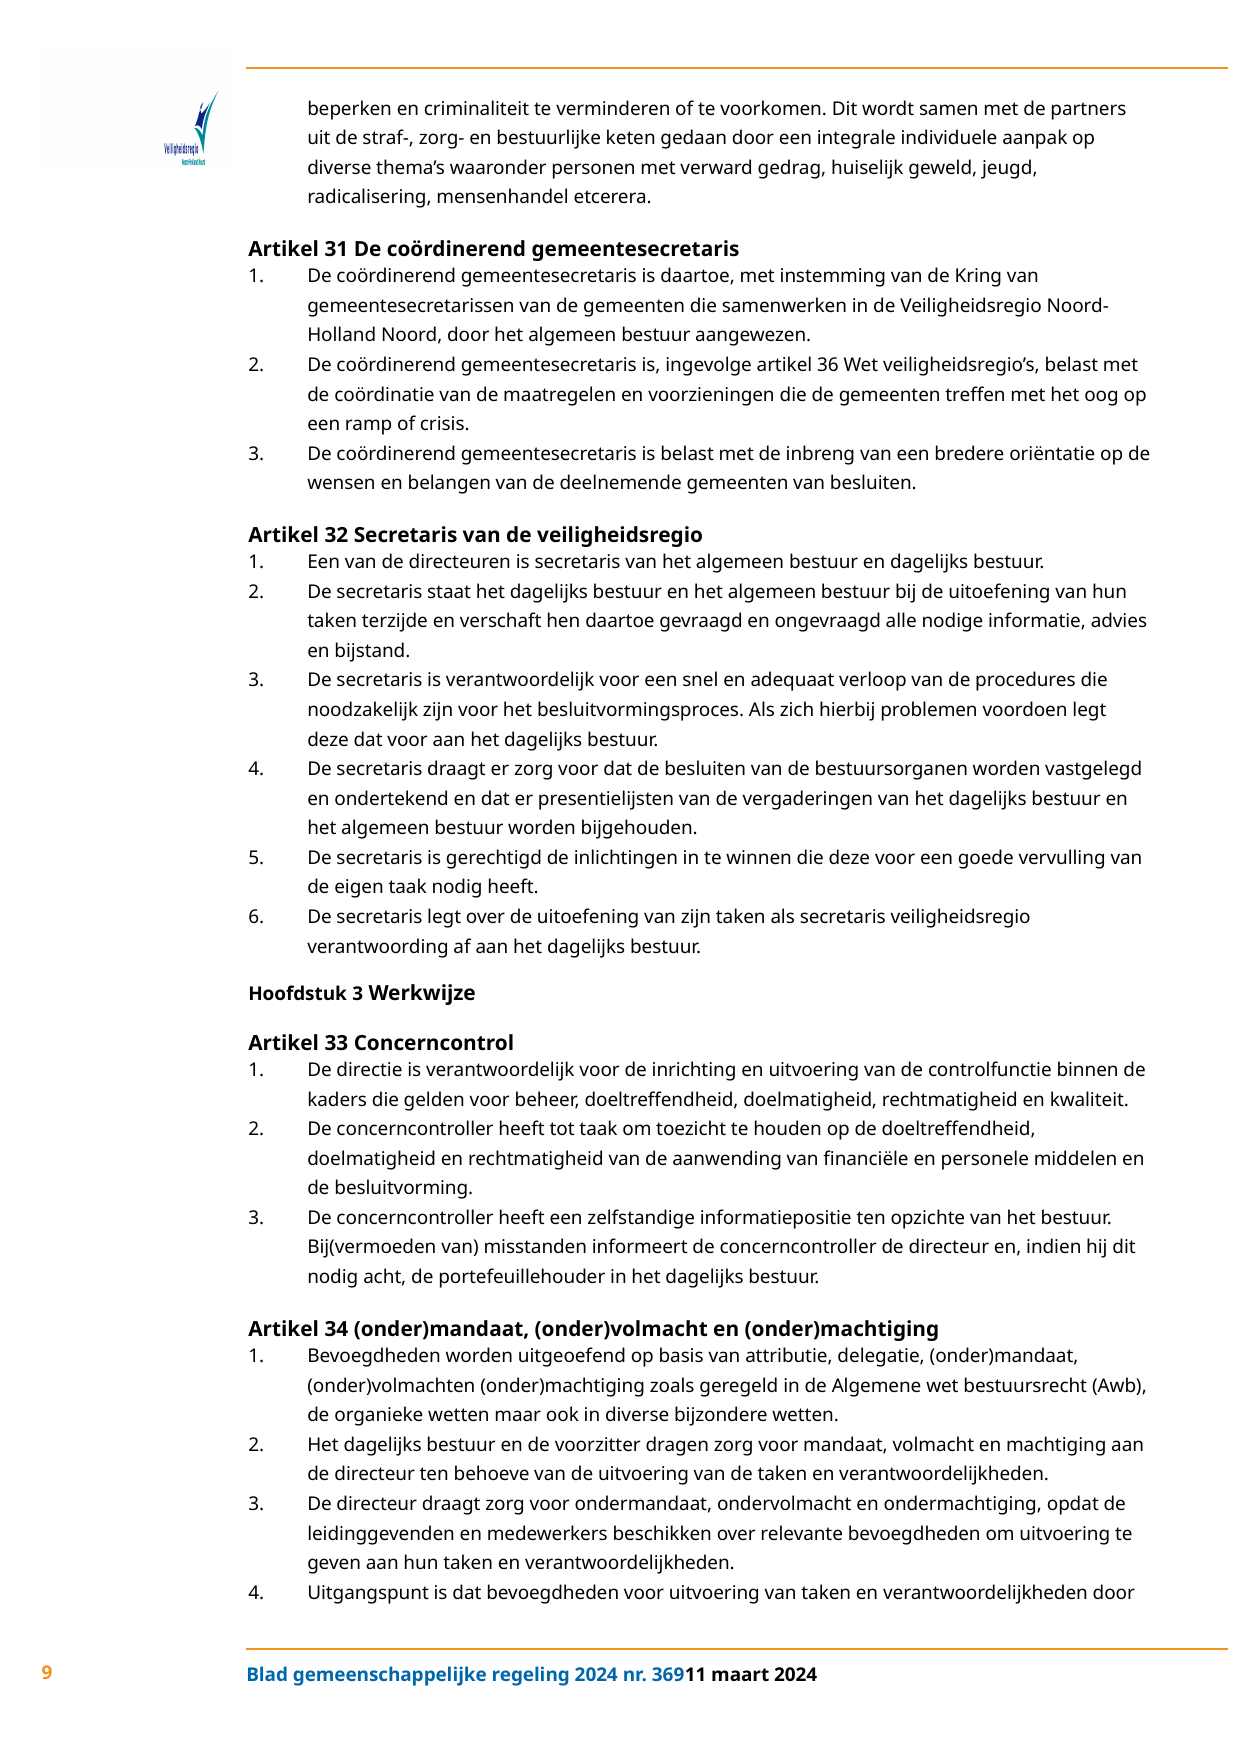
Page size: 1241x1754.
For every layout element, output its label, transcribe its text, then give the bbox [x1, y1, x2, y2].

list Een van de directeuren is secretaris van het algemeen bestuur en dagelijks bestuur. [248, 548, 1152, 574]
list De coördinerend gemeentesecretaris is belast met de inbreng van een bredere oriëntatie op de wensen en belangen van de deelnemende gemeenten van besluiten. [248, 440, 1152, 495]
text Artikel 34 (onder)mandaat, (onder)volmacht en (onder)machtiging [248, 1314, 1152, 1342]
list De coördinerend gemeentesecretaris is, ingevolge artikel 36 Wet veiligheidsregio’s, belast met de coördinatie van de maatregelen en voorzieningen die de gemeenten treffen met het oog op een ramp of crisis. [248, 351, 1152, 436]
list Het dagelijks bestuur en de voorzitter dragen zorg voor mandaat, volmacht en machtiging aan de directeur ten behoeve van de uitvoering van de taken en verantwoordelijkheden. [248, 1431, 1152, 1486]
list De secretaris draagt er zorg voor dat de besluiten van de bestuursorganen worden vastgelegd en ondertekend en dat er presentielijsten van de vergaderingen van het dagelijks bestuur en het algemeen bestuur worden bijgehouden. [248, 755, 1152, 840]
list De coördinerend gemeentesecretaris is daartoe, met instemming van de Kring van gemeentesecretarissen van de gemeenten die samenwerken in de Veiligheidsregio Noord-Holland Noord, door het algemeen bestuur aangewezen. [248, 262, 1152, 347]
text Artikel 31 De coördinerend gemeentesecretaris [248, 234, 1152, 262]
list De concerncontroller heeft een zelfstandige informatiepositie ten opzichte van het bestuur. Bij(vermoeden van) misstanden informeert de concerncontroller de directeur en, indien hij dit nodig acht, de portefeuillehouder in het dagelijks bestuur. [248, 1204, 1152, 1289]
list beperken en criminaliteit te verminderen of te voorkomen. Dit wordt samen met de partners uit de straf-, zorg- en bestuurlijke keten gedaan door een integrale individuele aanpak op diverse thema’s waaronder personen met verward gedrag, huiselijk geweld, jeugd, radicalisering, mensenhandel etcerera. [248, 95, 1152, 209]
list Bevoegdheden worden uitgeoefend op basis van attributie, delegatie, (onder)mandaat,(onder)volmachten (onder)machtiging zoals geregeld in de Algemene wet bestuursrecht (Awb), de organieke wetten maar ook in diverse bijzondere wetten. [248, 1342, 1152, 1427]
list De secretaris staat het dagelijks bestuur en het algemeen bestuur bij de uitoefening van hun taken terzijde en verschaft hen daartoe gevraagd en ongevraagd alle nodige informatie, advies en bijstand. [248, 578, 1152, 663]
list De secretaris is gerechtigd de inlichtingen in te winnen die deze voor een goede vervulling van de eigen taak nodig heeft. [248, 844, 1152, 899]
list De concerncontroller heeft tot taak om toezicht te houden op de doeltreffendheid, doelmatigheid en rechtmatigheid van de aanwending van financiële en personele middelen en de besluitvorming. [248, 1115, 1152, 1200]
list De secretaris legt over de uitoefening van zijn taken als secretaris veiligheidsregio verantwoording af aan het dagelijks bestuur. [248, 903, 1152, 959]
text Artikel 33 Concerncontrol [248, 1028, 1152, 1056]
list De secretaris is verantwoordelijk voor een snel en adequaat verloop van de procedures die noodzakelijk zijn voor het besluitvormingsproces. Als zich hierbij problemen voordoen legt deze dat voor aan het dagelijks bestuur. [248, 667, 1152, 752]
text Artikel 32 Secretaris van de veiligheidsregio [248, 520, 1152, 548]
picture [41, 47, 231, 172]
list De directeur draagt zorg voor ondermandaat, ondervolmacht en ondermachtiging, opdat de leidinggevenden en medewerkers beschikken over relevante bevoegdheden om uitvoering te geven aan hun taken en verantwoordelijkheden. [248, 1490, 1152, 1575]
list De directie is verantwoordelijk voor de inrichting en uitvoering van de controlfunctie binnen de kaders die gelden voor beheer, doeltreffendheid, doelmatigheid, rechtmatigheid en kwaliteit. [248, 1056, 1152, 1112]
list Uitgangspunt is dat bevoegdheden voor uitvoering van taken en verantwoordelijkheden door [248, 1579, 1152, 1604]
text Hoofdstuk 3 Werkwijze [248, 978, 1152, 1007]
